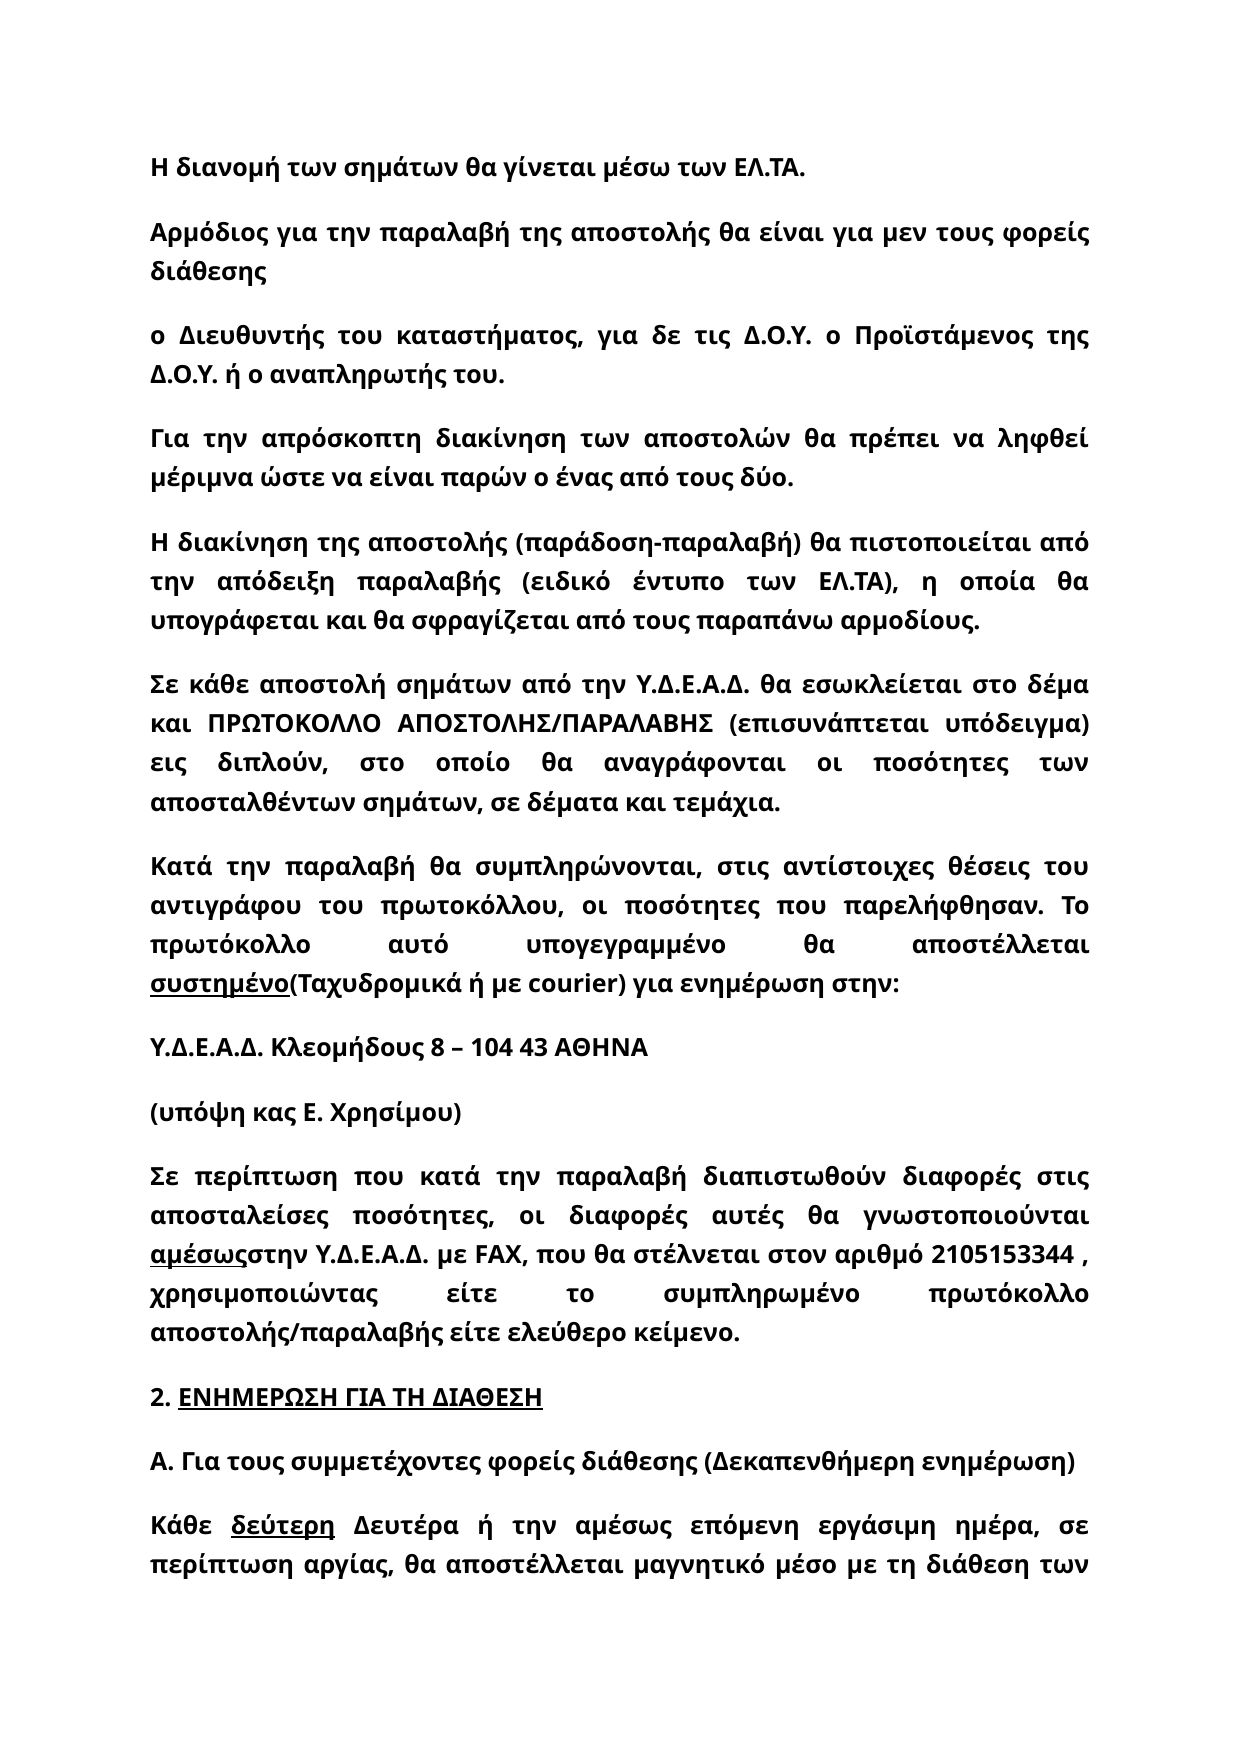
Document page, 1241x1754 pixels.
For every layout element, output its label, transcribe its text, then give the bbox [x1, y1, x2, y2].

text (υπόψη κας Ε. Χρησίμου) [150, 1094, 1090, 1128]
text ο Διευθυντής του καταστήματος, για δε τις Δ.Ο.Υ. ο Προϊστάμενος της Δ.Ο.Υ. ή ο αναπληρωτής του. [150, 317, 1090, 391]
text Αρμόδιος για την παραλαβή της αποστολής θα είναι για μεν τους φορείς διάθεσης [150, 214, 1090, 287]
text Σε περίπτωση που κατά την παραλαβή διαπιστωθούν διαφορές στις αποσταλείσες ποσότητες, οι διαφορές αυτές θα γνωστοποιούνται αμέσωςστην Υ.Δ.Ε.Α.Δ. με FAX, που θα στέλνεται στον αριθμό 2105153344 , χρησιμοποιώντας είτε το συμπληρωμένο πρωτόκολλο αποστολής/παραλαβής είτε ελεύθερο κείμενο. [150, 1158, 1090, 1349]
text 2. ΕΝΗΜΕΡΩΣΗ ΓΙΑ ΤΗ ΔΙΑΘΕΣΗ [150, 1379, 1090, 1413]
text Κατά την παραλαβή θα συμπληρώνονται, στις αντίστοιχες θέσεις του αντιγράφου του πρωτοκόλλου, οι ποσότητες που παρελήφθησαν. Το πρωτόκολλο αυτό υπογεγραμμένο θα αποστέλλεται συστημένο(Ταχυδρομικά ή με courier) για ενημέρωση στην: [150, 848, 1090, 1000]
text Η διακίνηση της αποστολής (παράδοση-παραλαβή) θα πιστοποιείται από την απόδειξη παραλαβής (ειδικό έντυπο των ΕΛ.ΤΑ), η οποία θα υπογράφεται και θα σφραγίζεται από τους παραπάνω αρμοδίους. [150, 524, 1090, 637]
text Α. Για τους συμμετέχοντες φορείς διάθεσης (Δεκαπενθήμερη ενημέρωση) [150, 1443, 1090, 1477]
text Η διανομή των σημάτων θα γίνεται μέσω των ΕΛ.ΤΑ. [150, 150, 1090, 184]
text Υ.Δ.Ε.Α.Δ. Κλεομήδους 8 – 104 43 ΑΘΗΝΑ [150, 1030, 1090, 1064]
text Σε κάθε αποστολή σημάτων από την Υ.Δ.Ε.Α.Δ. θα εσωκλείεται στο δέμα και ΠΡΩΤΟΚΟΛΛΟ ΑΠΟΣΤΟΛΗΣ/ΠΑΡΑΛΑΒΗΣ (επισυνάπτεται υπόδειγμα) εις διπλούν, στο οποίο θα αναγράφονται οι ποσότητες των αποσταλθέντων σημάτων, σε δέματα και τεμάχια. [150, 667, 1090, 818]
text Κάθε δεύτερη Δευτέρα ή την αμέσως επόμενη εργάσιμη ημέρα, σε περίπτωση αργίας, θα αποστέλλεται μαγνητικό μέσο με τη διάθεση των [150, 1507, 1090, 1581]
text Για την απρόσκοπτη διακίνηση των αποστολών θα πρέπει να ληφθεί μέριμνα ώστε να είναι παρών ο ένας από τους δύο. [150, 421, 1090, 494]
